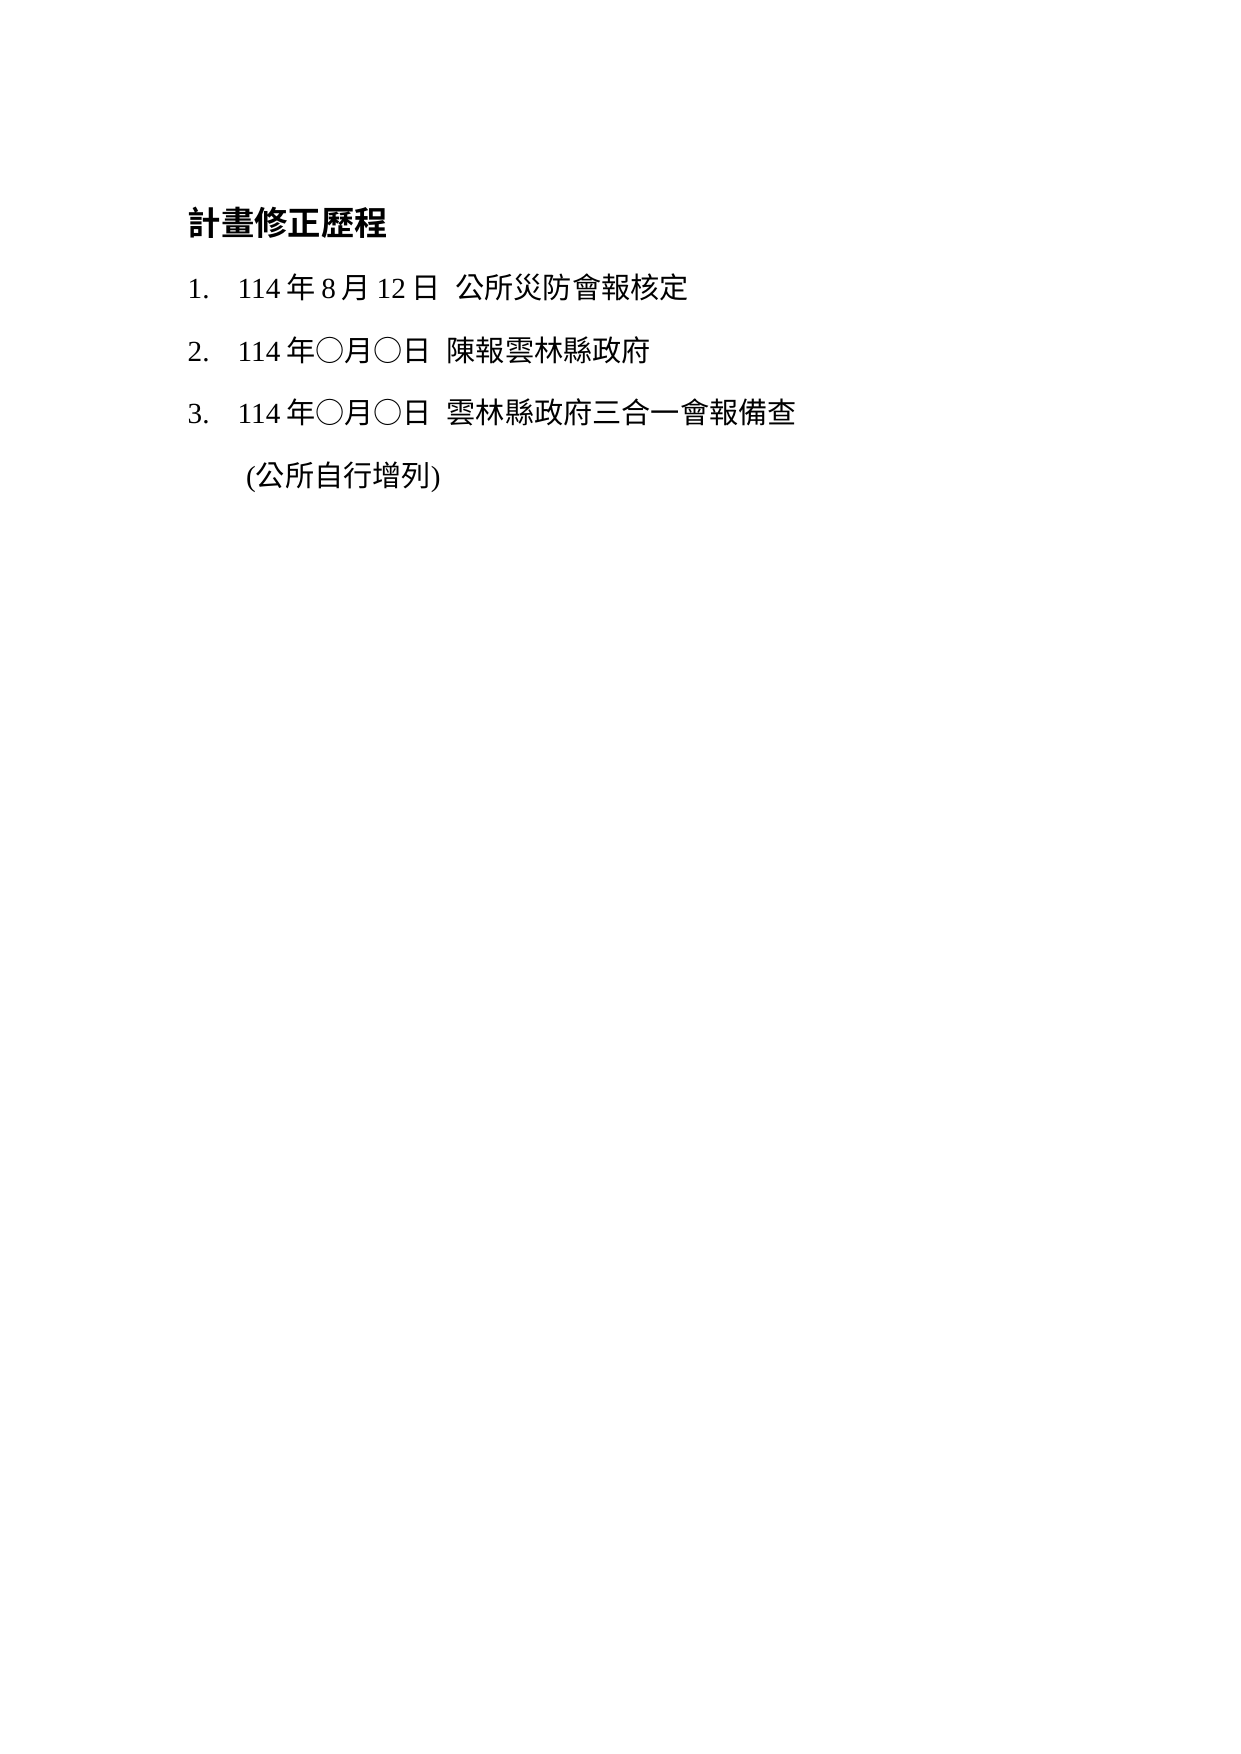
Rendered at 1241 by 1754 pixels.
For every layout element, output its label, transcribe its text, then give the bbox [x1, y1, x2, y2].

list 114年○月○日 雲林縣政府三合一會報備查 [187, 382, 1053, 432]
list 114年○月○日 陳報雲林縣政府 [187, 319, 1053, 369]
text 計畫修正歷程 [187, 194, 1053, 244]
list 114年8月12日 公所災防會報核定 [187, 257, 1053, 307]
text (公所自行增列) [187, 444, 1053, 494]
